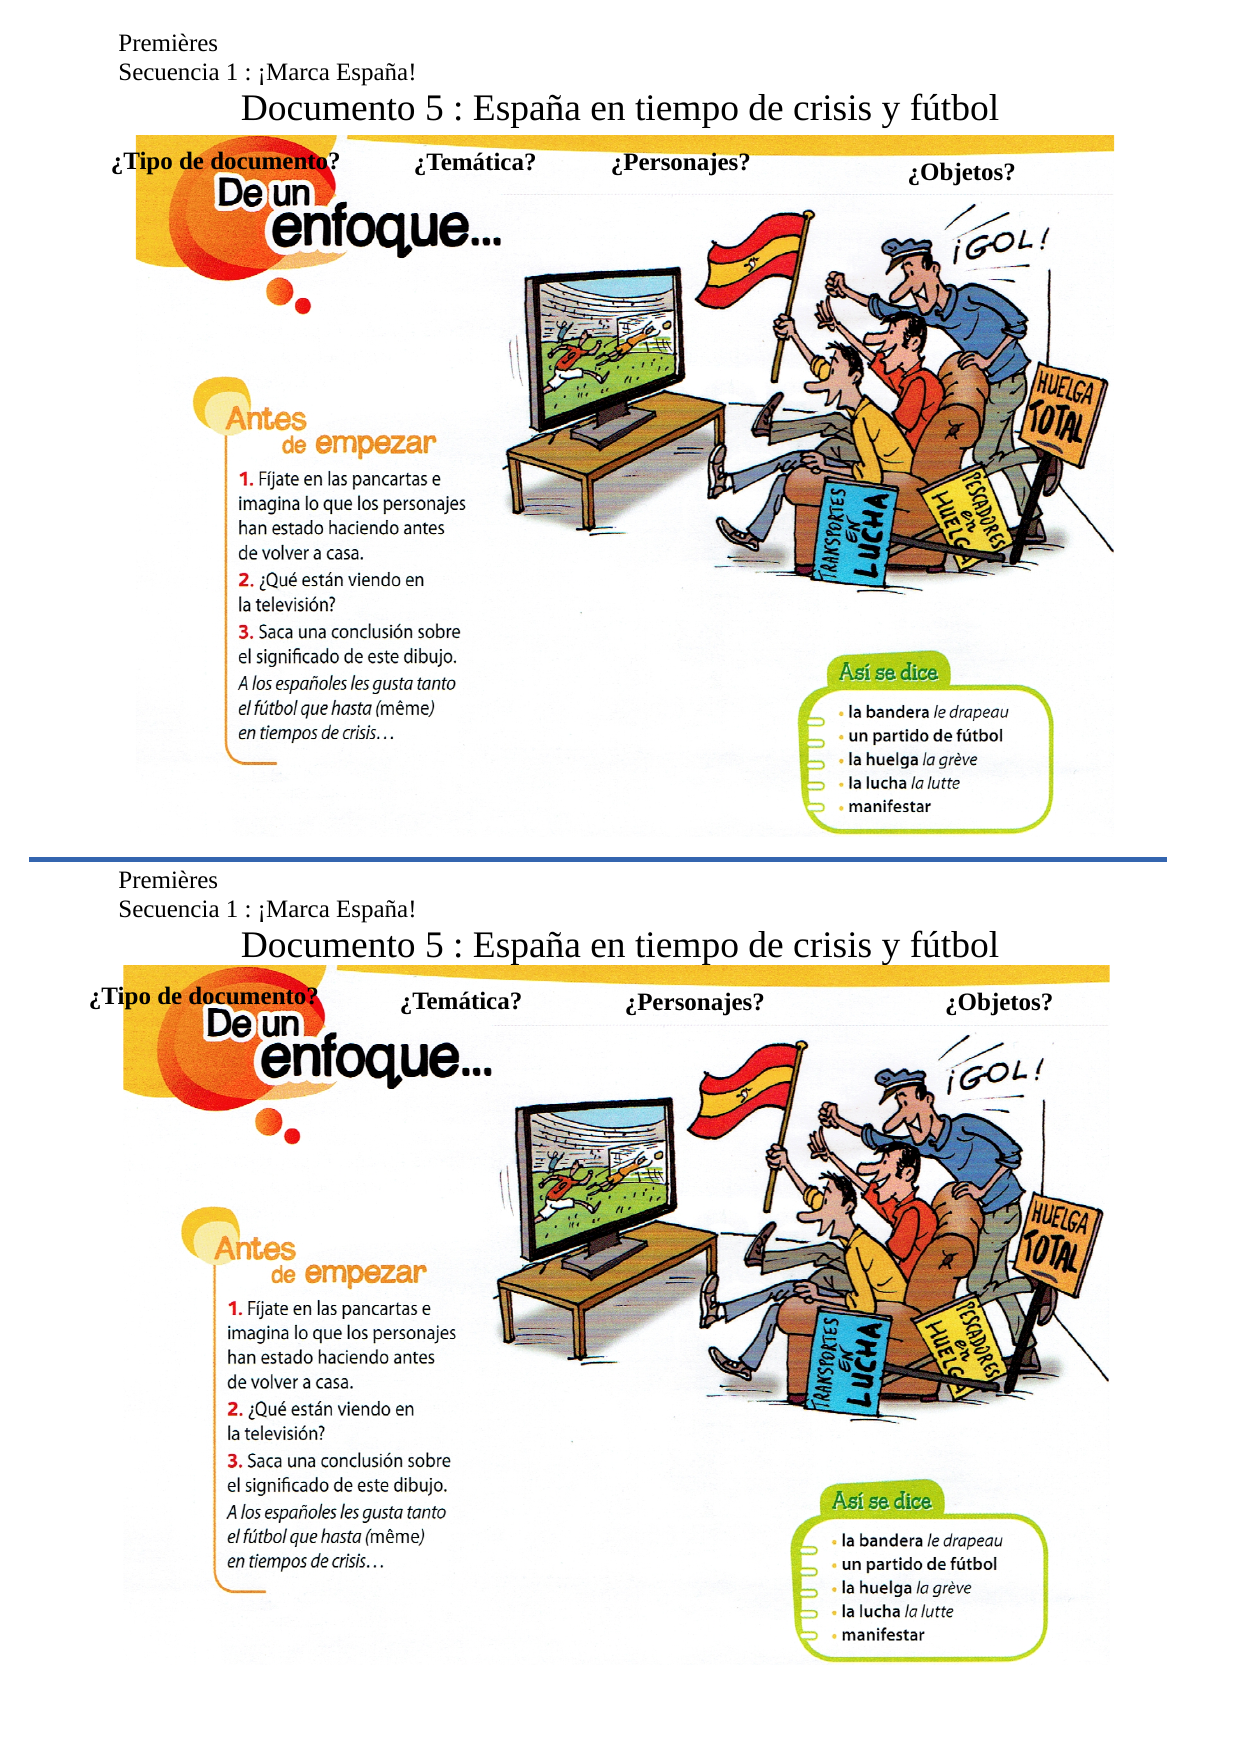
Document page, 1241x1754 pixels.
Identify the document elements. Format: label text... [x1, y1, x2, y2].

text Secuencia 1 : ¡Marca España! [118, 894, 1122, 922]
picture [135, 135, 1115, 837]
text Premières [118, 28, 1122, 57]
text Documento 5 : España en tiempo de crisis y fútbol [118, 86, 1122, 129]
text Premières [118, 865, 1122, 894]
picture [123, 965, 1110, 1665]
text Documento 5 : España en tiempo de crisis y fútbol [118, 922, 1122, 966]
text Secuencia 1 : ¡Marca España! [118, 57, 1122, 86]
